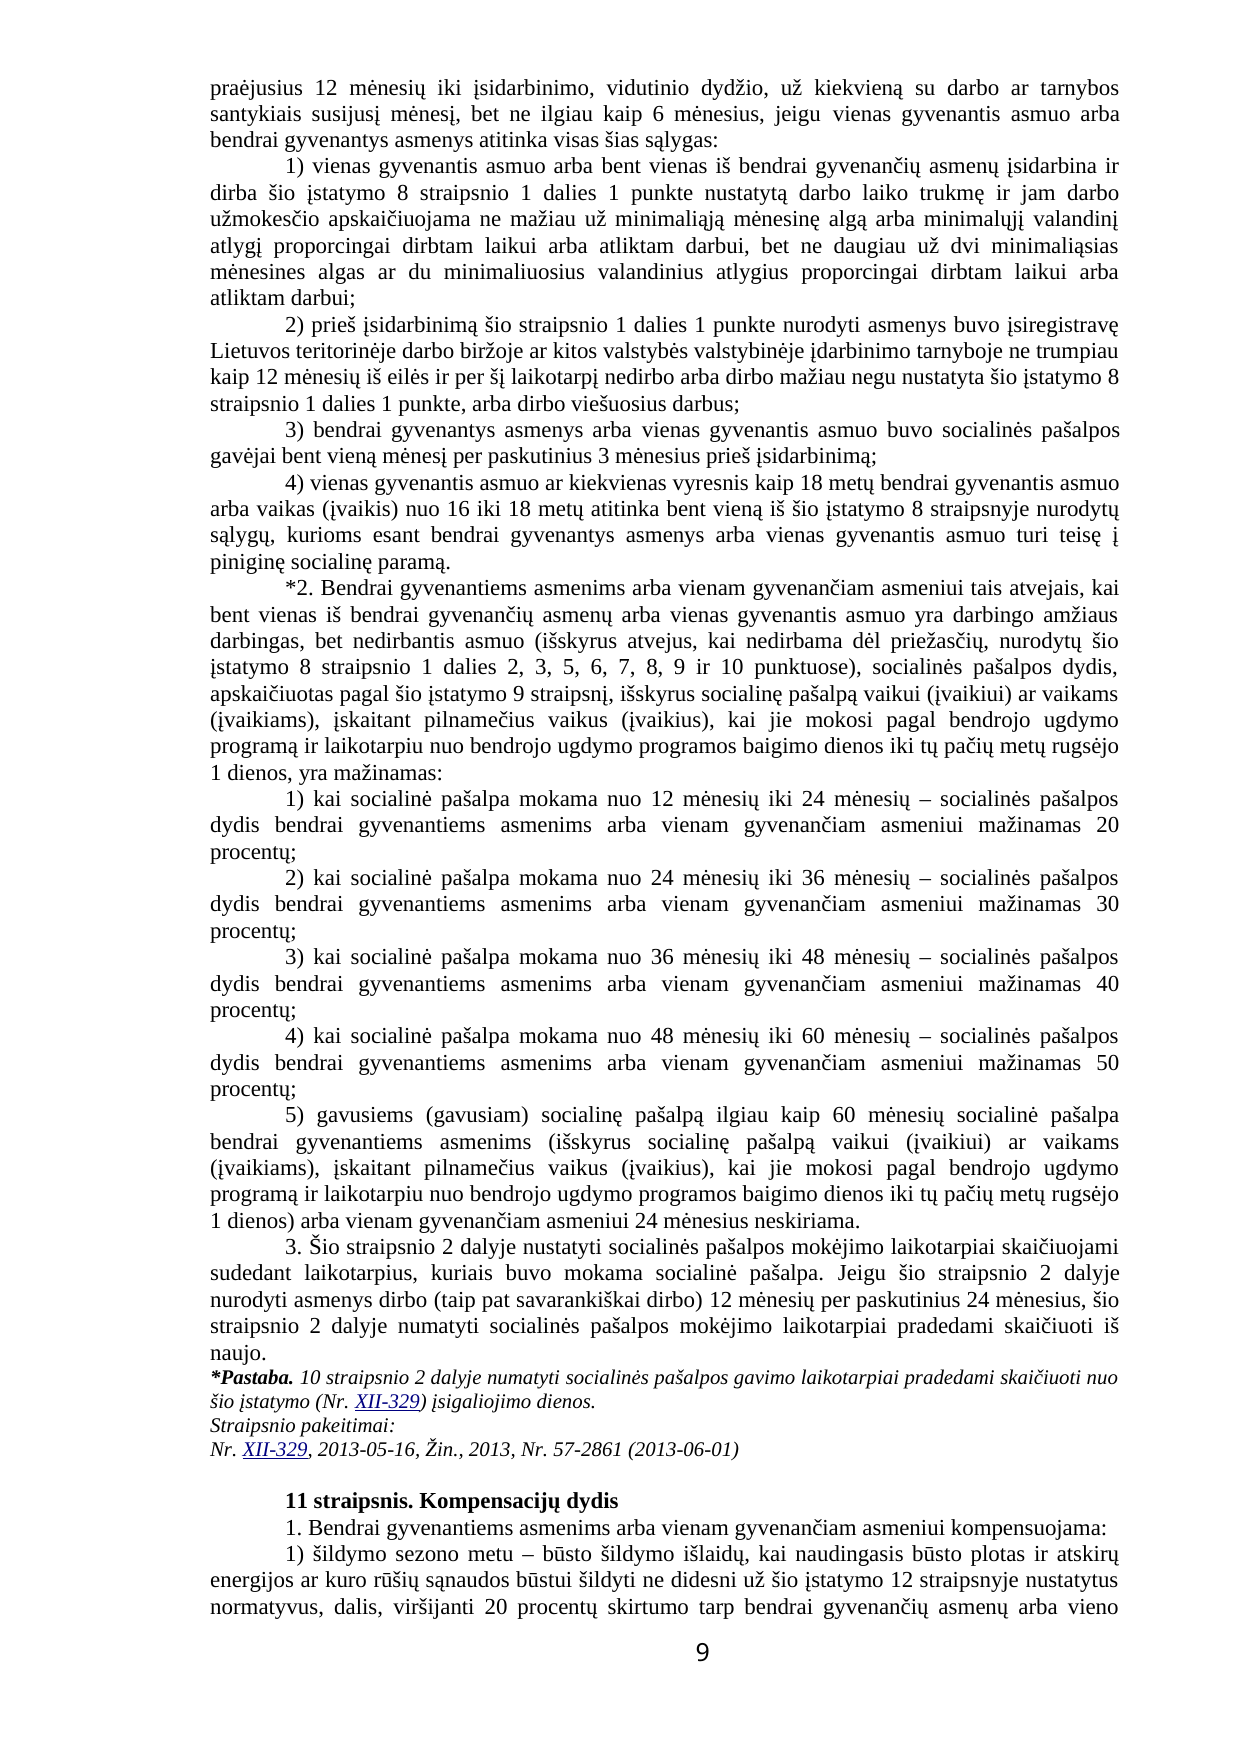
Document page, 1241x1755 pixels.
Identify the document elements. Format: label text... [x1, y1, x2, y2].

text 11 straipsnis. Kompensacijų dydis [210, 1487, 1120, 1514]
text 3. Šio straipsnio 2 dalyje nustatyti socialinės pašalpos mokėjimo laikotarpiai skaičiuojami sudedant laikotarpius, kuriais buvo mokama socialinė pašalpa. Jeigu šio straipsnio 2 dalyje nurodyti asmenys dirbo (taip pat savarankiškai dirbo) 12 mėnesių per paskutinius 24 mėnesius, šio straipsnio 2 dalyje numatyti socialinės pašalpos mokėjimo laikotarpiai pradedami skaičiuoti iš naujo. [210, 1233, 1120, 1365]
text 1. Bendrai gyvenantiems asmenims arba vienam gyvenančiam asmeniui kompensuojama: [210, 1514, 1120, 1540]
text 3) kai socialinė pašalpa mokama nuo 36 mėnesių iki 48 mėnesių – socialinės pašalpos dydis bendrai gyvenantiems asmenims arba vienam gyvenančiam asmeniui mažinamas 40 procentų; [210, 943, 1120, 1022]
text 1) kai socialinė pašalpa mokama nuo 12 mėnesių iki 24 mėnesių – socialinės pašalpos dydis bendrai gyvenantiems asmenims arba vienam gyvenančiam asmeniui mažinamas 20 procentų; [210, 785, 1120, 864]
text 2) prieš įsidarbinimą šio straipsnio 1 dalies 1 punkte nurodyti asmenys buvo įsiregistravę Lietuvos teritorinėje darbo biržoje ar kitos valstybės valstybinėje įdarbinimo tarnyboje ne trumpiau kaip 12 mėnesių iš eilės ir per šį laikotarpį nedirbo arba dirbo mažiau negu nustatyta šio įstatymo 8 straipsnio 1 dalies 1 punkte, arba dirbo viešuosius darbus; [210, 311, 1120, 416]
text praėjusius 12 mėnesių iki įsidarbinimo, vidutinio dydžio, už kiekvieną su darbo ar tarnybos santykiais susijusį mėnesį, bet ne ilgiau kaip 6 mėnesius, jeigu vienas gyvenantis asmuo arba bendrai gyvenantys asmenys atitinka visas šias sąlygas: [210, 73, 1120, 153]
text Nr. XII-329, 2013-05-16, Žin., 2013, Nr. 57-2861 (2013-06-01) [210, 1437, 1120, 1461]
text 4) vienas gyvenantis asmuo ar kiekvienas vyresnis kaip 18 metų bendrai gyvenantis asmuo arba vaikas (įvaikis) nuo 16 iki 18 metų atitinka bent vieną iš šio įstatymo 8 straipsnyje nurodytų sąlygų, kurioms esant bendrai gyvenantys asmenys arba vienas gyvenantis asmuo turi teisę į piniginę socialinę paramą. [210, 469, 1120, 574]
text Straipsnio pakeitimai: [210, 1413, 1120, 1437]
text 1) vienas gyvenantis asmuo arba bent vienas iš bendrai gyvenančių asmenų įsidarbina ir dirba šio įstatymo 8 straipsnio 1 dalies 1 punkte nustatytą darbo laiko trukmę ir jam darbo užmokesčio apskaičiuojama ne mažiau už minimaliąją mėnesinę algą arba minimalųjį valandinį atlygį proporcingai dirbtam laikui arba atliktam darbui, bet ne daugiau už dvi minimaliąsias mėnesines algas ar du minimaliuosius valandinius atlygius proporcingai dirbtam laikui arba atliktam darbui; [210, 153, 1120, 311]
text *Pastaba. 10 straipsnio 2 dalyje numatyti socialinės pašalpos gavimo laikotarpiai pradedami skaičiuoti nuo šio įstatymo (Nr. XII-329) įsigaliojimo dienos. [210, 1365, 1120, 1413]
text 1) šildymo sezono metu – būsto šildymo išlaidų, kai naudingasis būsto plotas ir atskirų energijos ar kuro rūšių sąnaudos būstui šildyti ne didesni už šio įstatymo 12 straipsnyje nustatytus normatyvus, dalis, viršijanti 20 procentų skirtumo tarp bendrai gyvenančių asmenų arba vieno [210, 1540, 1120, 1619]
text 4) kai socialinė pašalpa mokama nuo 48 mėnesių iki 60 mėnesių – socialinės pašalpos dydis bendrai gyvenantiems asmenims arba vienam gyvenančiam asmeniui mažinamas 50 procentų; [210, 1022, 1120, 1101]
text 3) bendrai gyvenantys asmenys arba vienas gyvenantis asmuo buvo socialinės pašalpos gavėjai bent vieną mėnesį per paskutinius 3 mėnesius prieš įsidarbinimą; [210, 416, 1120, 469]
text 2) kai socialinė pašalpa mokama nuo 24 mėnesių iki 36 mėnesių – socialinės pašalpos dydis bendrai gyvenantiems asmenims arba vienam gyvenančiam asmeniui mažinamas 30 procentų; [210, 864, 1120, 943]
text *2. Bendrai gyvenantiems asmenims arba vienam gyvenančiam asmeniui tais atvejais, kai bent vienas iš bendrai gyvenančių asmenų arba vienas gyvenantis asmuo yra darbingo amžiaus darbingas, bet nedirbantis asmuo (išskyrus atvejus, kai nedirbama dėl priežasčių, nurodytų šio įstatymo 8 straipsnio 1 dalies 2, 3, 5, 6, 7, 8, 9 ir 10 punktuose), socialinės pašalpos dydis, apskaičiuotas pagal šio įstatymo 9 straipsnį, išskyrus socialinę pašalpą vaikui (įvaikiui) ar vaikams (įvaikiams), įskaitant pilnamečius vaikus (įvaikius), kai jie mokosi pagal bendrojo ugdymo programą ir laikotarpiu nuo bendrojo ugdymo programos baigimo dienos iki tų pačių metų rugsėjo 1 dienos, yra mažinamas: [210, 574, 1120, 785]
text 5) gavusiems (gavusiam) socialinę pašalpą ilgiau kaip 60 mėnesių socialinė pašalpa bendrai gyvenantiems asmenims (išskyrus socialinę pašalpą vaikui (įvaikiui) ar vaikams (įvaikiams), įskaitant pilnamečius vaikus (įvaikius), kai jie mokosi pagal bendrojo ugdymo programą ir laikotarpiu nuo bendrojo ugdymo programos baigimo dienos iki tų pačių metų rugsėjo 1 dienos) arba vienam gyvenančiam asmeniui 24 mėnesius neskiriama. [210, 1101, 1120, 1233]
